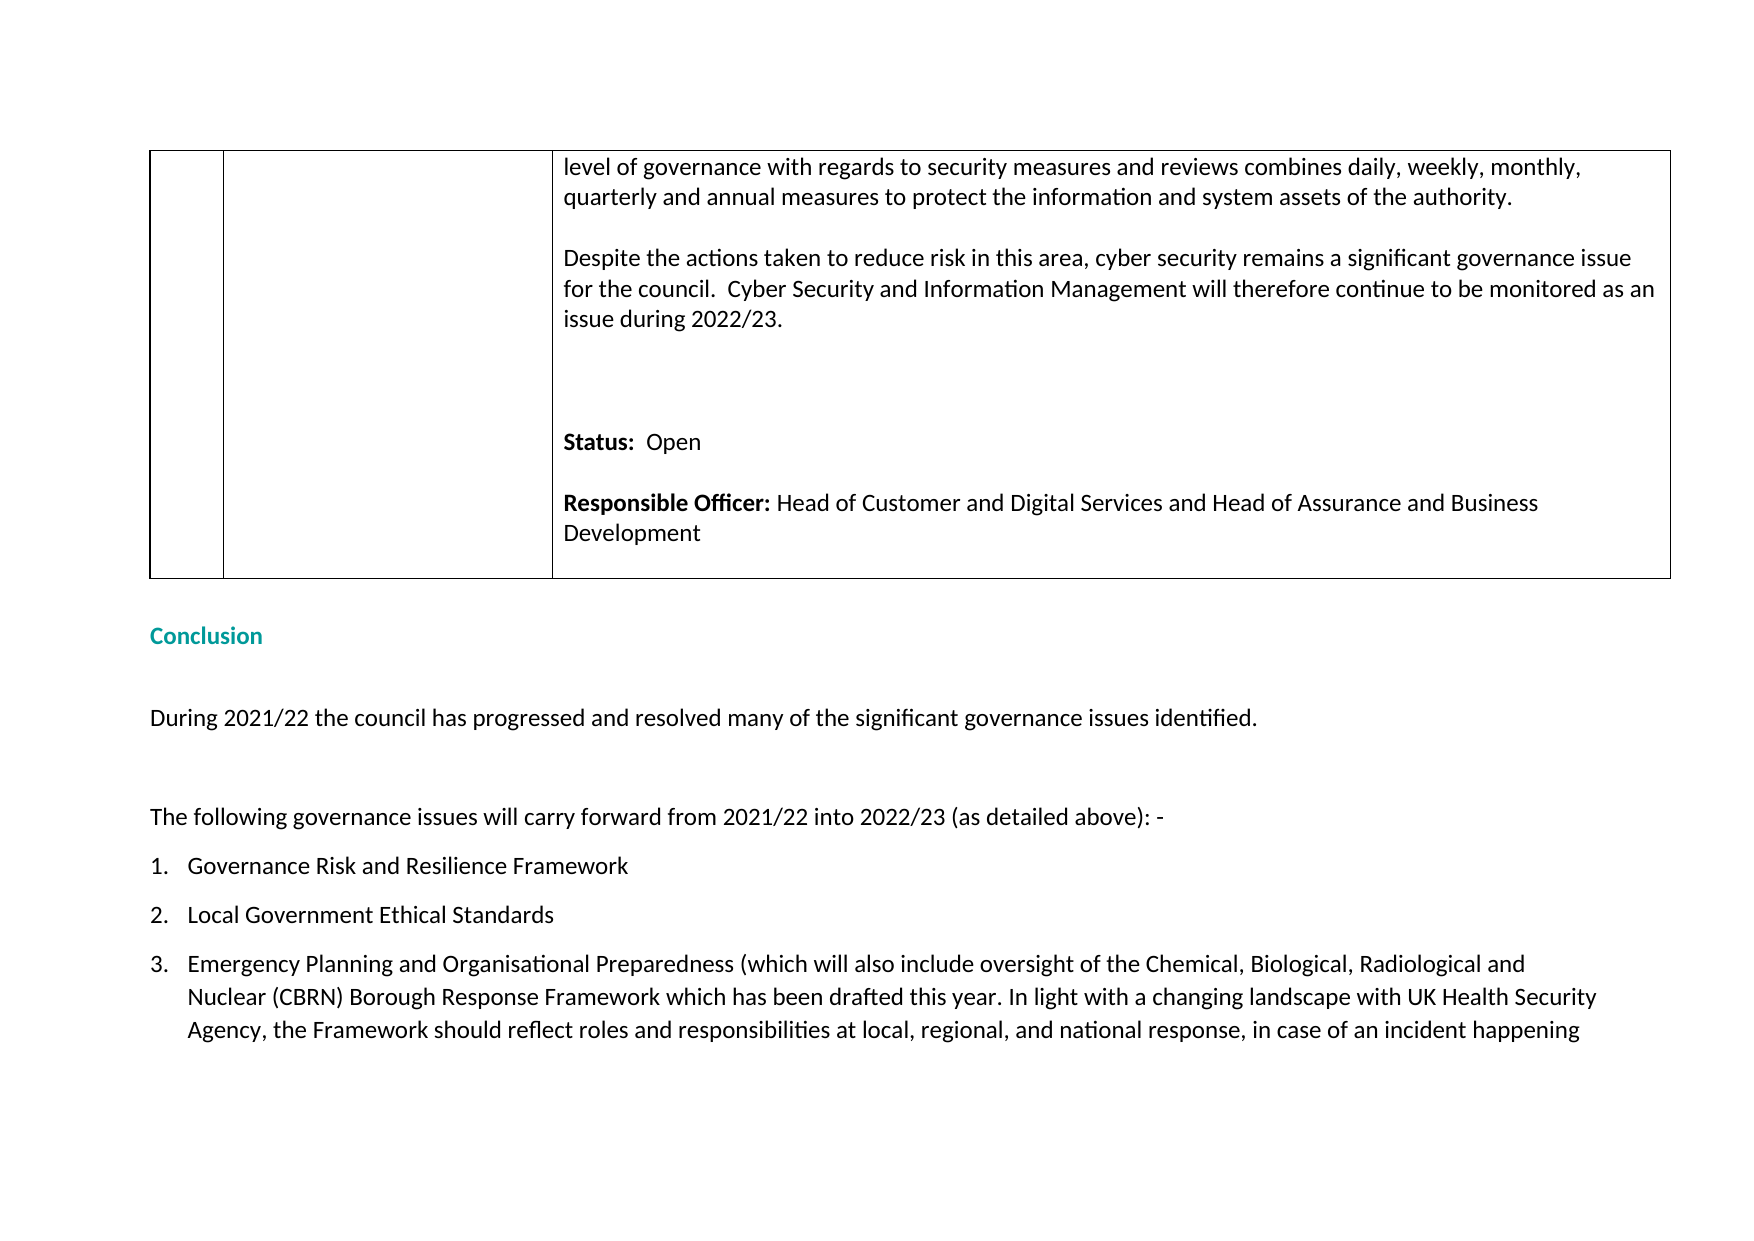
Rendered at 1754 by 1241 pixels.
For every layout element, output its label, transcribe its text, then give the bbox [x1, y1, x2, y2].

list Local Government Ethical Standards [150, 899, 1604, 930]
table_cell [224, 151, 552, 578]
subtitle Conclusion [150, 620, 1604, 651]
list Emergency Planning and Organisational Preparedness (which will also include oversight of the Chemical, Biological, Radiological and Nuclear (CBRN) Borough Response Framework which has been drafted this year. In light with a changing landscape with UK Health Security Agency, the Framework should reflect roles and responsibilities at local, regional, and national response, in case of an incident happening [150, 948, 1604, 1044]
text The following governance issues will carry forward from 2021/22 into 2022/23 (as detailed above): - [150, 801, 1604, 831]
list Governance Risk and Resilience Framework [150, 850, 1604, 881]
table_cell level of governance with regards to security measures and reviews combines daily, weekly, monthly, quarterly and annual measures to protect the information and system assets of the authority. Despite the actions taken to reduce risk in this area, cyber security remains a significant governance issue for the council. Cyber Security and Information Management will therefore continue to be monitored as an issue during 2022/23. Status: Open Responsible Officer: Head of Customer and Digital Services and Head of Assurance and Business Development [553, 151, 1670, 578]
text During 2021/22 the council has progressed and resolved many of the significant governance issues identified. [150, 702, 1604, 733]
table_cell [151, 151, 223, 578]
